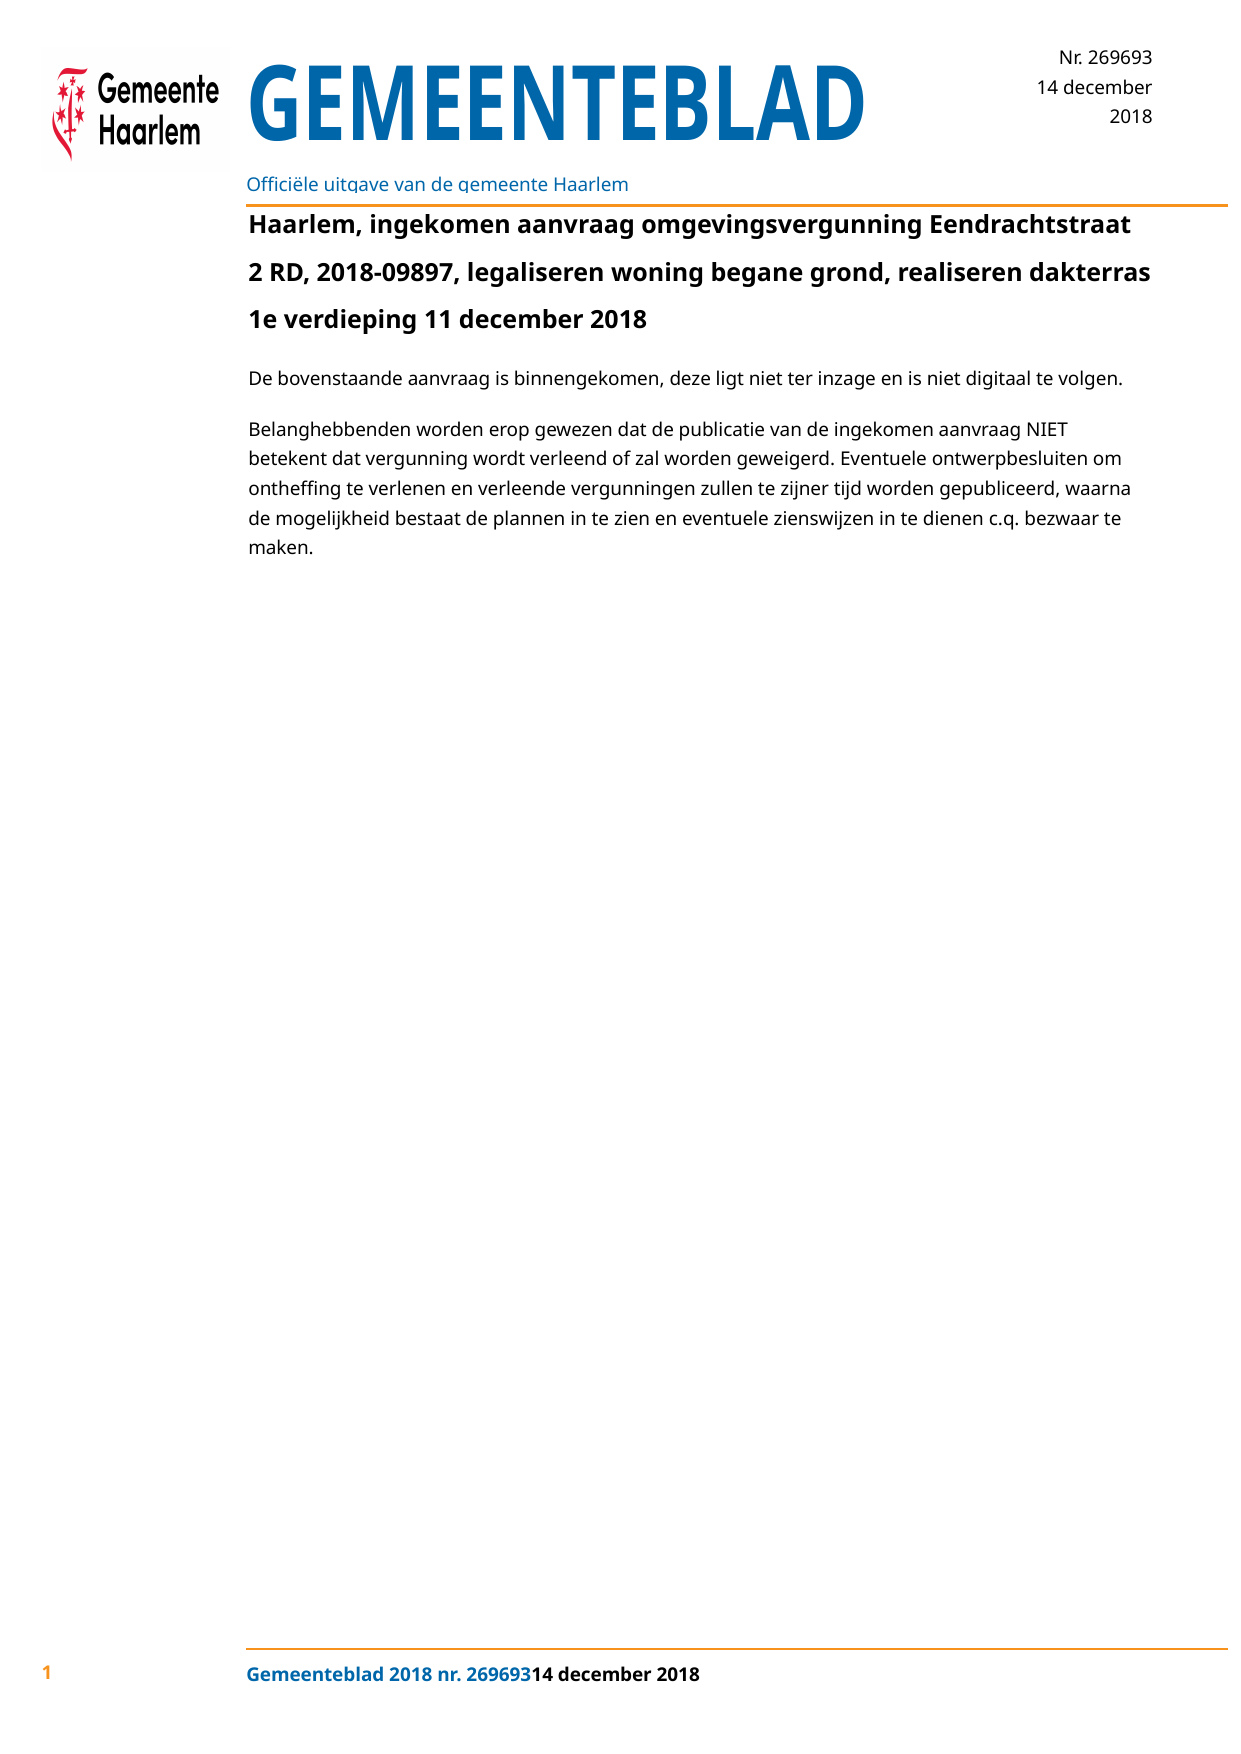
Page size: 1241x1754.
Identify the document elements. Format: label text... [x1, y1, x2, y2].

text De bovenstaande aanvraag is binnengekomen, deze ligt niet ter inzage en is niet digitaal te volgen. [248, 366, 1152, 391]
text Belanghebbenden worden erop gewezen dat de publicatie van de ingekomen aanvraag NIET betekent dat vergunning wordt verleend of zal worden geweigerd. Eventuele ontwerpbesluiten om ontheffing te verlenen en verleende vergunningen zullen te zijner tijd worden gepubliceerd, waarna de mogelijkheid bestaat de plannen in te zien en eventuele zienswijzen in te dienen c.q. bezwaar te maken. [248, 416, 1152, 560]
text Haarlem, ingekomen aanvraag omgevingsvergunning Eendrachtstraat 2 RD, 2018-09897, legaliseren woning begane grond, realiseren dakterras 1e verdieping 11 december 2018 [248, 207, 1152, 336]
picture [41, 47, 231, 172]
